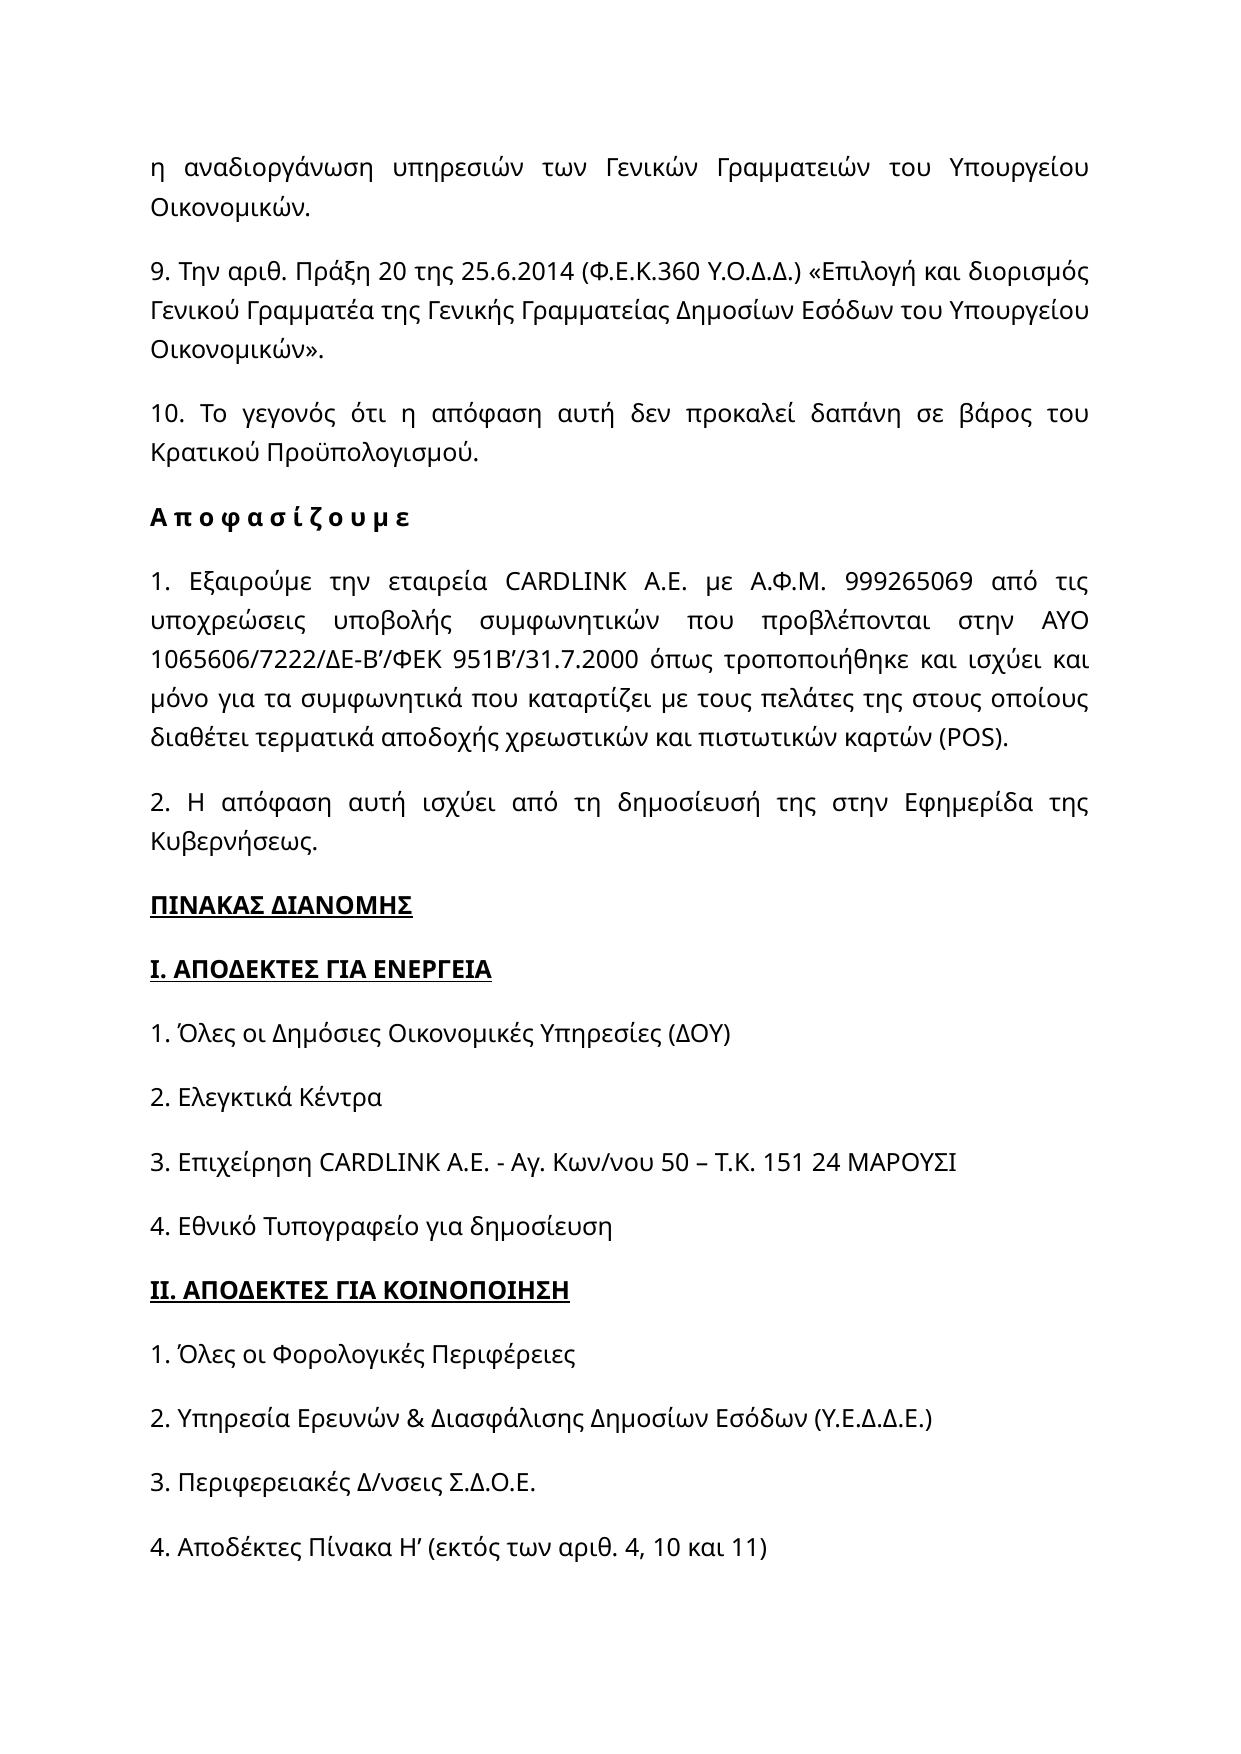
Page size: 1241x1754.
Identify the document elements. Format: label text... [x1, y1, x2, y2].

text 2. Η απόφαση αυτή ισχύει από τη δημοσίευσή της στην Εφημερίδα της Κυβερνήσεως. [150, 784, 1090, 857]
text ΙΙ. ΑΠΟΔΕΚΤΕΣ ΓΙΑ ΚΟΙΝΟΠΟΙΗΣΗ [150, 1272, 1090, 1307]
text 3. Επιχείρηση CARDLINK A.E. - Αγ. Κων/νου 50 – Τ.Κ. 151 24 ΜΑΡΟΥΣΙ [150, 1144, 1090, 1178]
text 4. Εθνικό Τυπογραφείο για δημοσίευση [150, 1208, 1090, 1242]
text 9. Την αριθ. Πράξη 20 της 25.6.2014 (Φ.Ε.Κ.360 Υ.Ο.Δ.Δ.) «Επιλογή και διορισμός Γενικού Γραμματέα της Γενικής Γραμματείας Δημοσίων Εσόδων του Υπουργείου Οικονομικών». [150, 253, 1090, 366]
text η αναδιοργάνωση υπηρεσιών των Γενικών Γραμματειών του Υπουργείου Οικονομικών. [150, 150, 1090, 223]
text 10. Το γεγονός ότι η απόφαση αυτή δεν προκαλεί δαπάνη σε βάρος του Κρατικού Προϋπολογισμού. [150, 396, 1090, 469]
text 2. Υπηρεσία Ερευνών & Διασφάλισης Δημοσίων Εσόδων (Υ.Ε.Δ.Δ.Ε.) [150, 1401, 1090, 1435]
text Α π ο φ α σ ί ζ ο υ μ ε [150, 499, 1090, 533]
text 1. Όλες οι Δημόσιες Οικονομικές Υπηρεσίες (ΔΟΥ) [150, 1016, 1090, 1050]
text Ι. ΑΠΟΔΕΚΤΕΣ ΓΙΑ ΕΝΕΡΓΕΙΑ [150, 952, 1090, 986]
text 3. Περιφερειακές Δ/νσεις Σ.Δ.Ο.Ε. [150, 1465, 1090, 1499]
text 2. Ελεγκτικά Κέντρα [150, 1080, 1090, 1114]
text ΠΙΝΑΚΑΣ ΔΙΑΝΟΜΗΣ [150, 887, 1090, 922]
text 1. Εξαιρούμε την εταιρεία CARDLINK A.E. με Α.Φ.Μ. 999265069 από τις υποχρεώσεις υποβολής συμφωνητικών που προβλέπονται στην ΑΥΟ 1065606/7222/ΔΕ-Β’/ΦΕΚ 951Β’/31.7.2000 όπως τροποποιήθηκε και ισχύει και μόνο για τα συμφωνητικά που καταρτίζει με τους πελάτες της στους οποίους διαθέτει τερματικά αποδοχής χρεωστικών και πιστωτικών καρτών (POS). [150, 563, 1090, 754]
text 4. Αποδέκτες Πίνακα Η’ (εκτός των αριθ. 4, 10 και 11) [150, 1529, 1090, 1563]
text 1. Όλες οι Φορολογικές Περιφέρειες [150, 1337, 1090, 1371]
